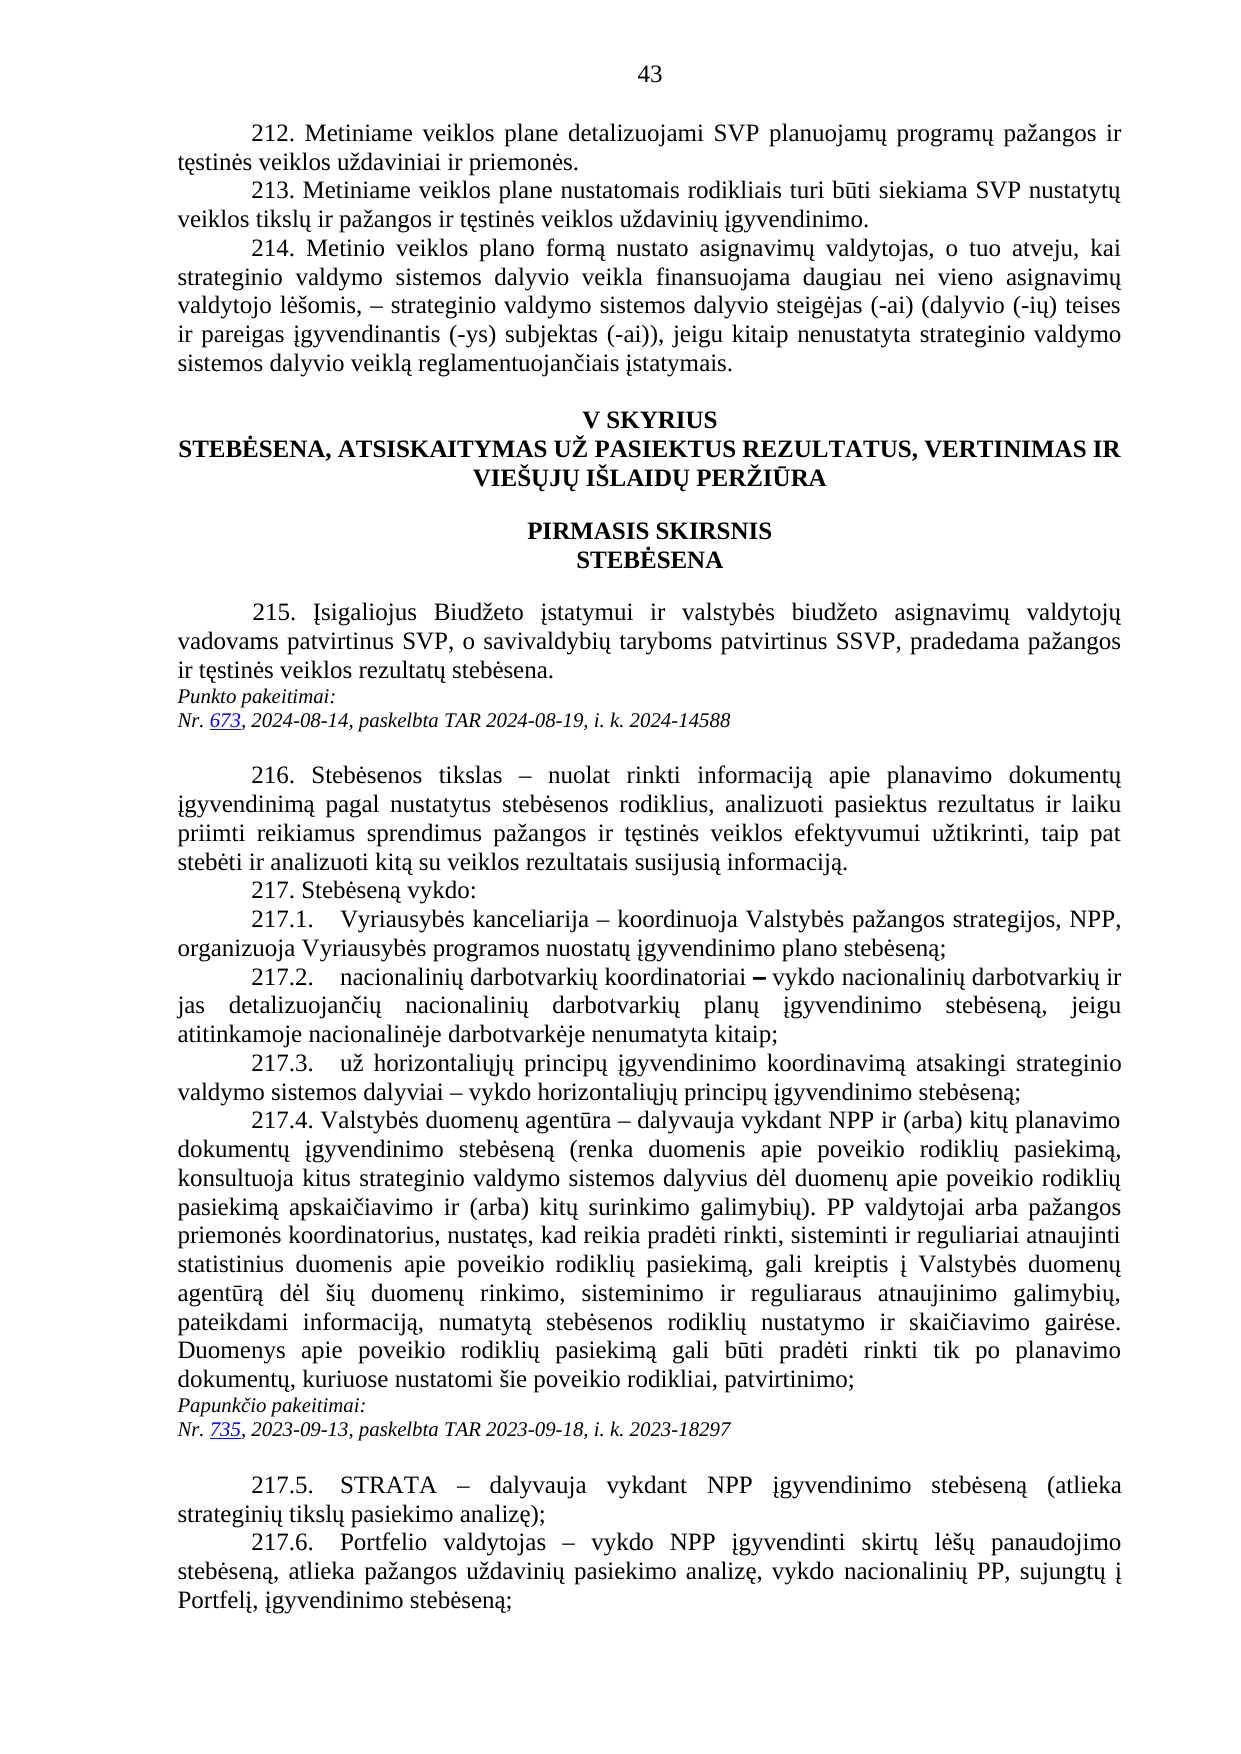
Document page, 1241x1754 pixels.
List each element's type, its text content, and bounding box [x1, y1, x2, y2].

text 216. Stebėsenos tikslas – nuolat rinkti informaciją apie planavimo dokumentų įgyvendinimą pagal nustatytus stebėsenos rodiklius, analizuoti pasiektus rezultatus ir laiku priimti reikiamus sprendimus pažangos ir tęstinės veiklos efektyvumui užtikrinti, taip pat stebėti ir analizuoti kitą su veiklos rezultatais susijusią informaciją. [177, 761, 1122, 876]
text PIRMASIS SKIRSNIS [177, 516, 1122, 545]
text 217.3. už horizontaliųjų principų įgyvendinimo koordinavimą atsakingi strateginio valdymo sistemos dalyviai – vykdo horizontaliųjų principų įgyvendinimo stebėseną; [177, 1048, 1122, 1106]
text 217.5. STRATA – dalyvauja vykdant NPP įgyvendinimo stebėseną (atlieka strateginių tikslų pasiekimo analizę); [177, 1470, 1122, 1527]
text 212. Metiniame veiklos plane detalizuojami SVP planuojamų programų pažangos ir tęstinės veiklos uždaviniai ir priemonės. [177, 118, 1122, 176]
text 215. Įsigaliojus Biudžeto įstatymui ir valstybės biudžeto asignavimų valdytojų vadovams patvirtinus SVP, o savivaldybių taryboms patvirtinus SSVP, pradedama pažangos ir tęstinės veiklos rezultatų stebėsena. [177, 597, 1122, 684]
text Papunkčio pakeitimai: [177, 1393, 1122, 1417]
text Nr. 735, 2023-09-13, paskelbta TAR 2023-09-18, i. k. 2023-18297 [177, 1417, 1122, 1441]
text 217.2. nacionalinių darbotvarkių koordinatoriai – vykdo nacionalinių darbotvarkių ir jas detalizuojančių nacionalinių darbotvarkių planų įgyvendinimo stebėseną, jeigu atitinkamoje nacionalinėje darbotvarkėje nenumatyta kitaip; [177, 962, 1122, 1048]
text 217.4. Valstybės duomenų agentūra – dalyvauja vykdant NPP ir (arba) kitų planavimo dokumentų įgyvendinimo stebėseną (renka duomenis apie poveikio rodiklių pasiekimą, konsultuoja kitus strateginio valdymo sistemos dalyvius dėl duomenų apie poveikio rodiklių pasiekimą apskaičiavimo ir (arba) kitų surinkimo galimybių). PP valdytojai arba pažangos priemonės koordinatorius, nustatęs, kad reikia pradėti rinkti, sisteminti ir reguliariai atnaujinti statistinius duomenis apie poveikio rodiklių pasiekimą, gali kreiptis į Valstybės duomenų agentūrą dėl šių duomenų rinkimo, sisteminimo ir reguliaraus atnaujinimo galimybių, pateikdami informaciją, numatytą stebėsenos rodiklių nustatymo ir skaičiavimo gairėse. Duomenys apie poveikio rodiklių pasiekimą gali būti pradėti rinkti tik po planavimo dokumentų, kuriuose nustatomi šie poveikio rodikliai, patvirtinimo; [177, 1106, 1122, 1393]
text STEBĖSENA [177, 545, 1122, 573]
text 217. Stebėseną vykdo: [177, 876, 1122, 904]
text 213. Metiniame veiklos plane nustatomais rodikliais turi būti siekiama SVP nustatytų veiklos tikslų ir pažangos ir tęstinės veiklos uždavinių įgyvendinimo. [177, 176, 1122, 233]
text Punkto pakeitimai: [177, 684, 1122, 708]
text STEBĖSENA, ATSISKAITYMAS UŽ PASIEKTUS REZULTATUS, VERTINIMAS IR VIEŠŲJŲ IŠLAIDŲ PERŽIŪRA [177, 434, 1122, 492]
text 217.1. Vyriausybės kanceliarija – koordinuoja Valstybės pažangos strategijos, NPP, organizuoja Vyriausybės programos nuostatų įgyvendinimo plano stebėseną; [177, 904, 1122, 962]
text 217.6. Portfelio valdytojas – vykdo NPP įgyvendinti skirtų lėšų panaudojimo stebėseną, atlieka pažangos uždavinių pasiekimo analizę, vykdo nacionalinių PP, sujungtų į Portfelį, įgyvendinimo stebėseną; [177, 1527, 1122, 1614]
text 214. Metinio veiklos plano formą nustato asignavimų valdytojas, o tuo atveju, kai strateginio valdymo sistemos dalyvio veikla finansuojama daugiau nei vieno asignavimų valdytojo lėšomis, – strateginio valdymo sistemos dalyvio steigėjas (-ai) (dalyvio (-ių) teises ir pareigas įgyvendinantis (-ys) subjektas (-ai)), jeigu kitaip nenustatyta strateginio valdymo sistemos dalyvio veiklą reglamentuojančiais įstatymais. [177, 233, 1122, 377]
text Nr. 673, 2024-08-14, paskelbta TAR 2024-08-19, i. k. 2024-14588 [177, 708, 1122, 732]
text V SKYRIUS [177, 406, 1122, 434]
